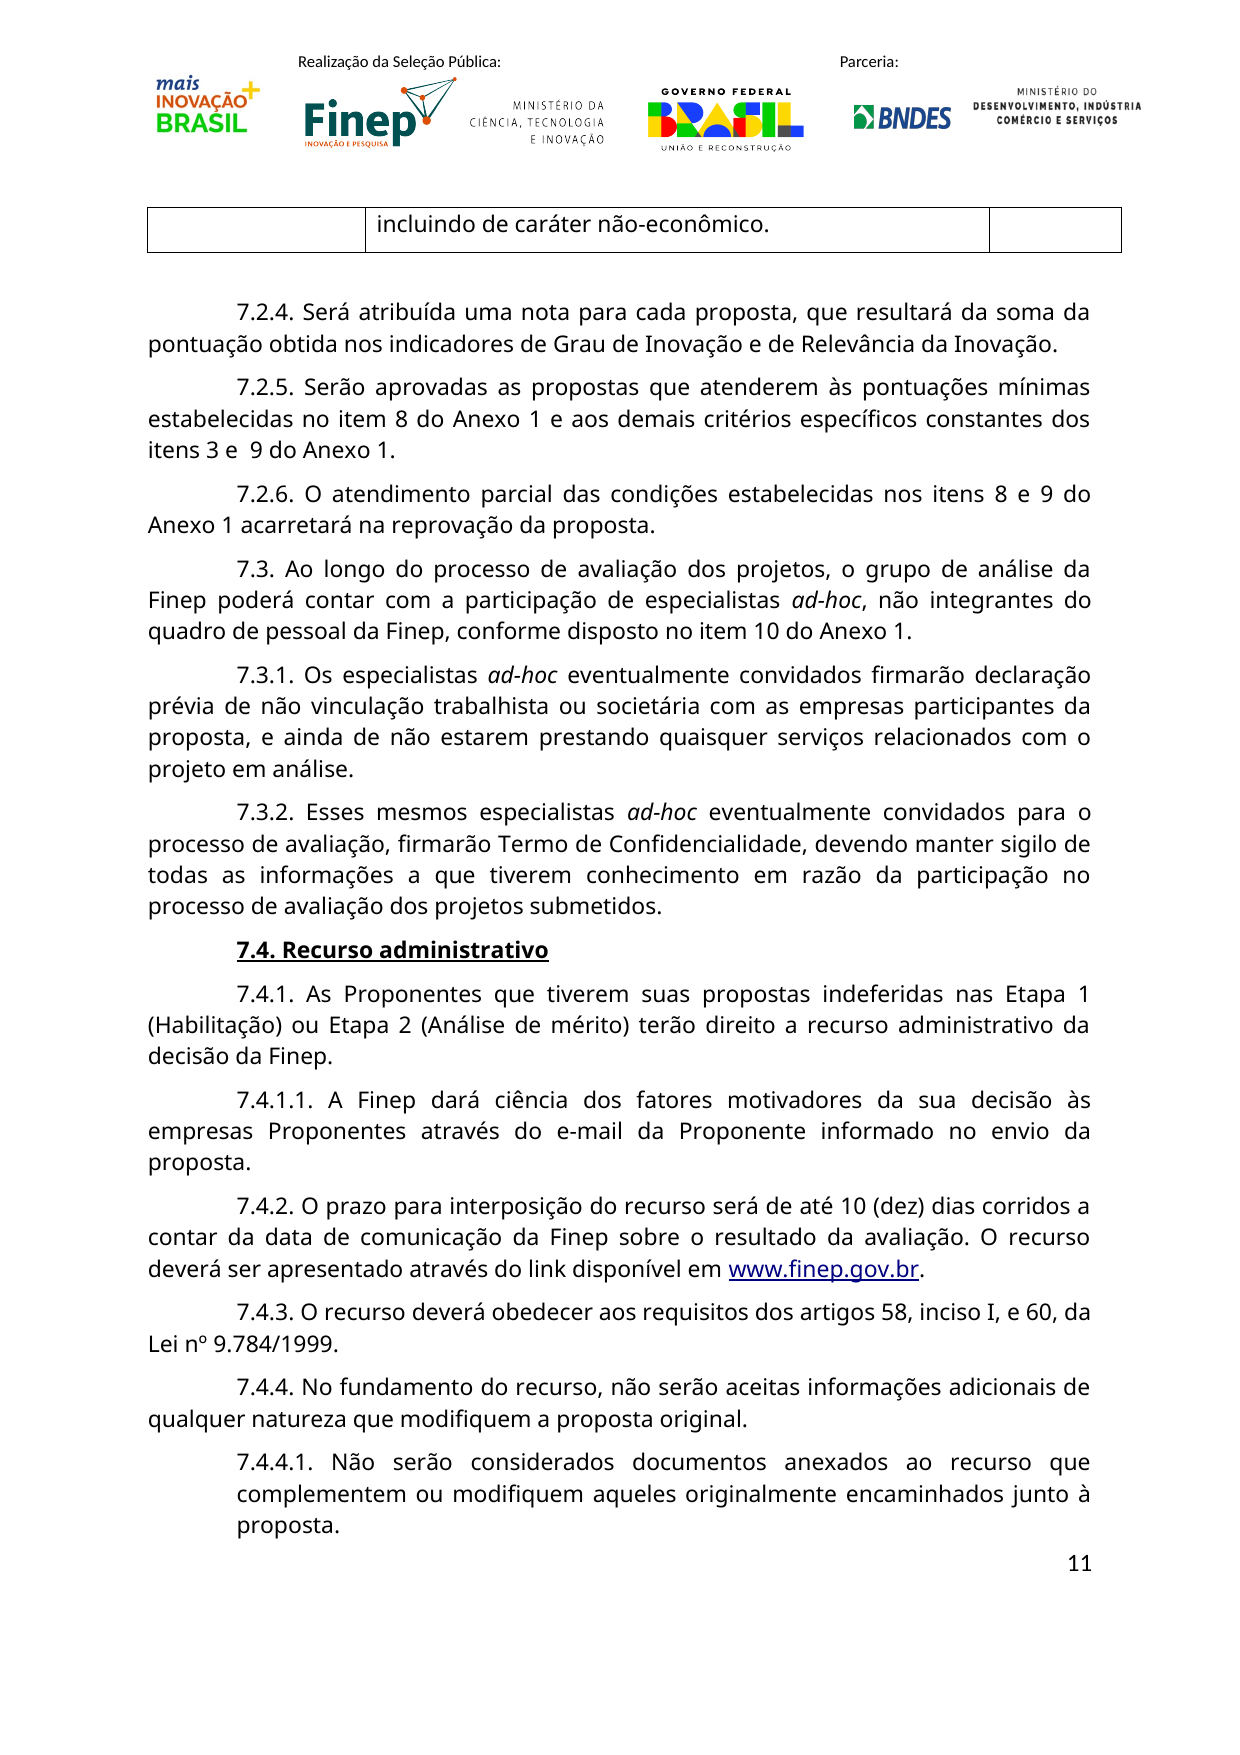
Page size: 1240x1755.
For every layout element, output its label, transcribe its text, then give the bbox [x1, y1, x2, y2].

text 7.4.3. O recurso deverá obedecer aos requisitos dos artigos 58, inciso I, e 60, da Lei nº 9.784/1999. [148, 1296, 1092, 1359]
table_cell [990, 208, 1121, 252]
text 7.4.1. As Proponentes que tiverem suas propostas indeferidas nas Etapa 1 (Habilitação) ou Etapa 2 (Análise de mérito) terão direito a recurso administrativo da decisão da Finep. [148, 978, 1092, 1071]
text 7.3.2. Esses mesmos especialistas ad-hoc eventualmente convidados para o processo de avaliação, firmarão Termo de Confidencialidade, devendo manter sigilo de todas as informações a que tiverem conhecimento em razão da participação no processo de avaliação dos projetos submetidos. [148, 796, 1092, 921]
text 7.3.1. Os especialistas ad-hoc eventualmente convidados firmarão declaração prévia de não vinculação trabalhista ou societária com as empresas participantes da proposta, e ainda de não estarem prestando quaisquer serviços relacionados com o projeto em análise. [148, 659, 1092, 784]
table_cell incluindo de caráter não-econômico. [366, 208, 989, 252]
table_cell [148, 208, 365, 252]
text 7.3. Ao longo do processo de avaliação dos projetos, o grupo de análise da Finep poderá contar com a participação de especialistas ad-hoc, não integrantes do quadro de pessoal da Finep, conforme disposto no item 10 do Anexo 1. [148, 553, 1092, 646]
text 7.4. Recurso administrativo [148, 934, 1092, 965]
list 7.4.4.1. Não serão considerados documentos anexados ao recurso que complementem ou modifiquem aqueles originalmente encaminhados junto à proposta. [236, 1446, 1092, 1540]
text 7.4.2. O prazo para interposição do recurso será de até 10 (dez) dias corridos a contar da data de comunicação da Finep sobre o resultado da avaliação. O recurso deverá ser apresentado através do link disponível em www.finep.gov.br. [148, 1190, 1092, 1284]
text 7.2.4. Será atribuída uma nota para cada proposta, que resultará da soma da pontuação obtida nos indicadores de Grau de Inovação e de Relevância da Inovação. [148, 296, 1092, 359]
list 7.4.1.1. A Finep dará ciência dos fatores motivadores da sua decisão às empresas Proponentes através do e-mail da Proponente informado no envio da proposta. [148, 1084, 1092, 1178]
text 7.2.6. O atendimento parcial das condições estabelecidas nos itens 8 e 9 do Anexo 1 acarretará na reprovação da proposta. [148, 478, 1092, 540]
text 7.4.4. No fundamento do recurso, não serão aceitas informações adicionais de qualquer natureza que modifiquem a proposta original. [148, 1371, 1092, 1434]
text 7.2.5. Serão aprovadas as propostas que atenderem às pontuações mínimas estabelecidas no item 8 do Anexo 1 e aos demais critérios específicos constantes dos itens 3 e 9 do Anexo 1. [148, 371, 1092, 465]
